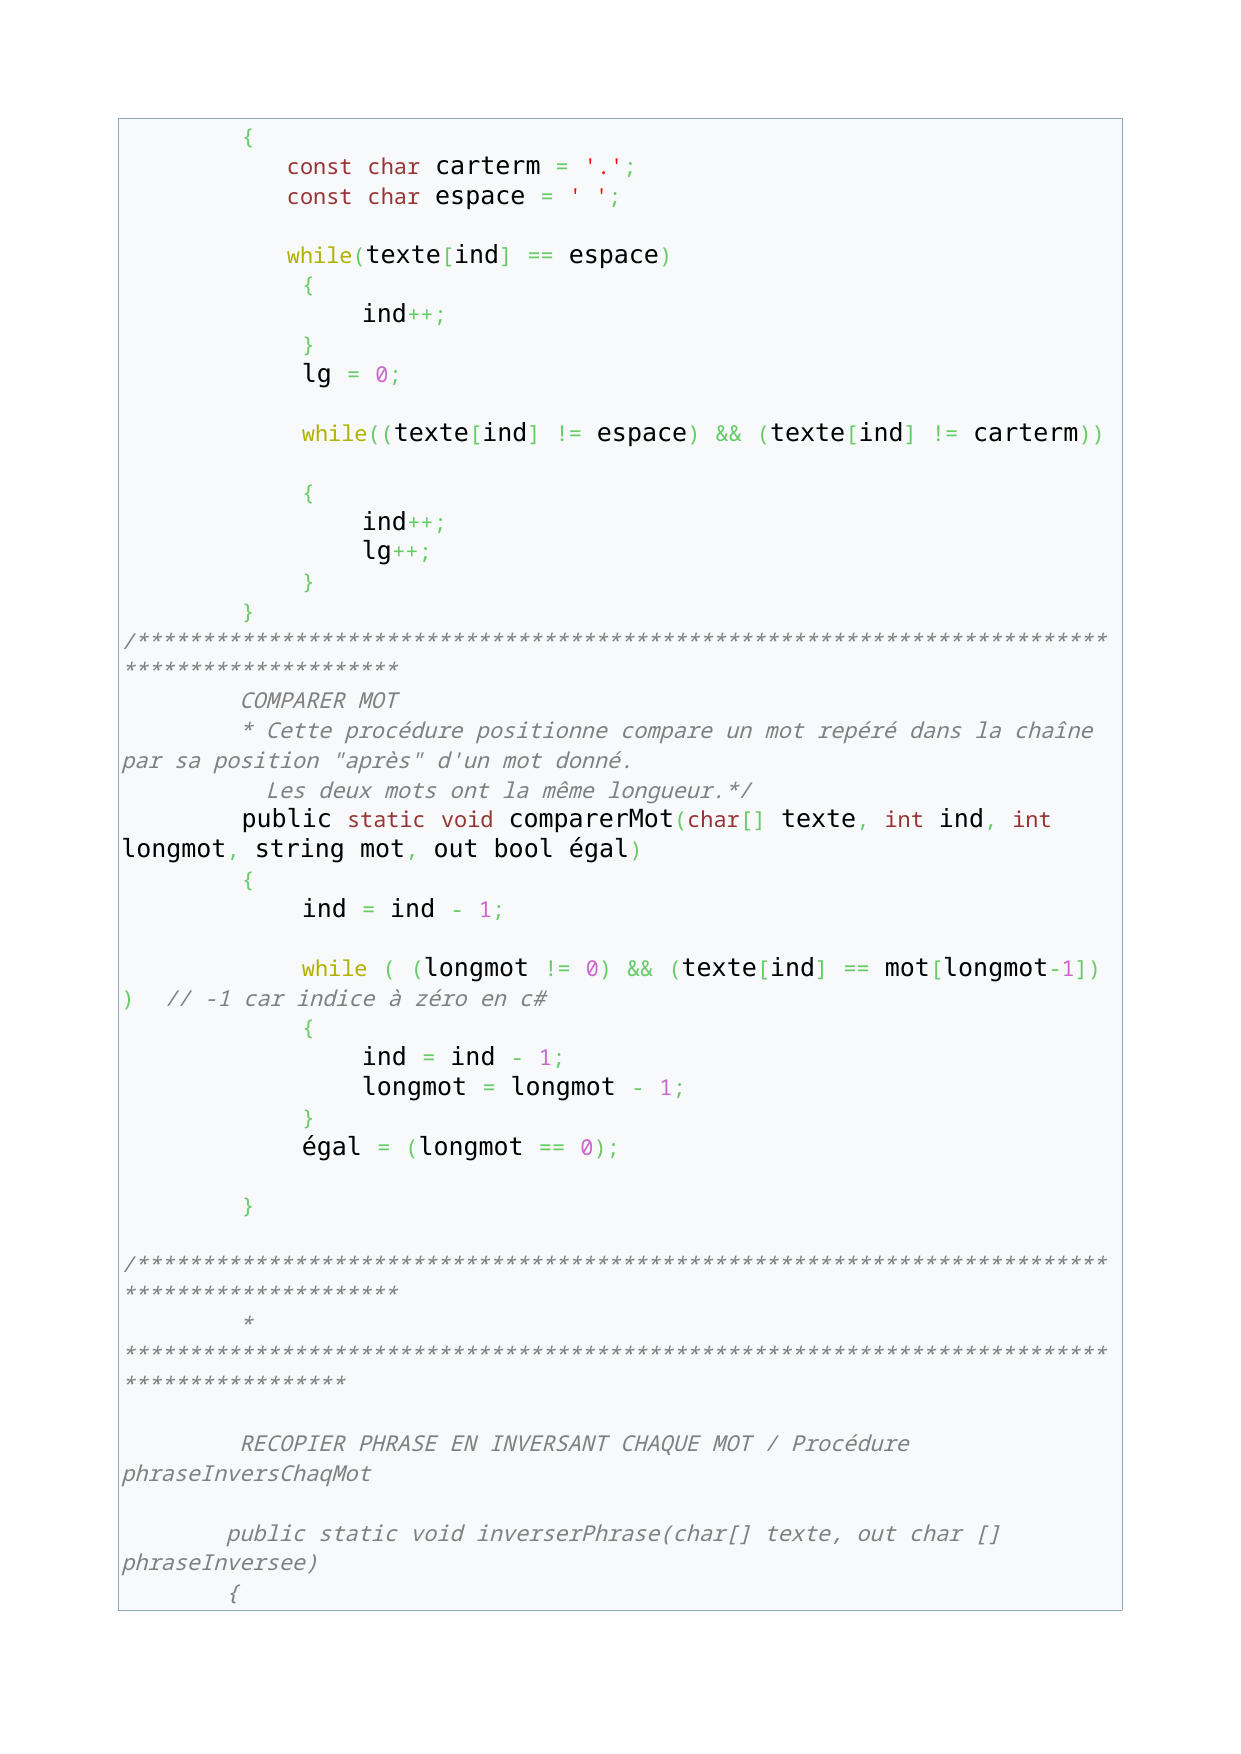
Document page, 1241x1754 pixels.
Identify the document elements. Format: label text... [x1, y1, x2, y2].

table_header { const char carterm = '.'; const char espace = ' '; while(texte[ind] == espace) { ind++; } lg = 0; while((texte[ind] != espace) && (texte[ind] != carterm)) { ind++; lg++; } } /*********************************************************************************************** COMPARER MOT * Cette procédure positionne compare un mot repéré dans la chaîne par sa position "après" d'un mot donné. Les deux mots ont la même longueur.*/ public static void comparerMot(char[] texte, int ind, int longmot, string mot, out bool égal) { ind = ind - 1; while ( (longmot != 0) && (texte[ind] == mot[longmot-1]) ) // -1 car indice à zéro en c# { ind = ind - 1; longmot = longmot - 1; } égal = (longmot == 0); } /*********************************************************************************************** * ******************************************************************************************** RECOPIER PHRASE EN INVERSANT CHAQUE MOT / Procédure phraseInversChaqMot public static void inverserPhrase(char[] texte, out char [] phraseInversee) { [119, 119, 1122, 1610]
